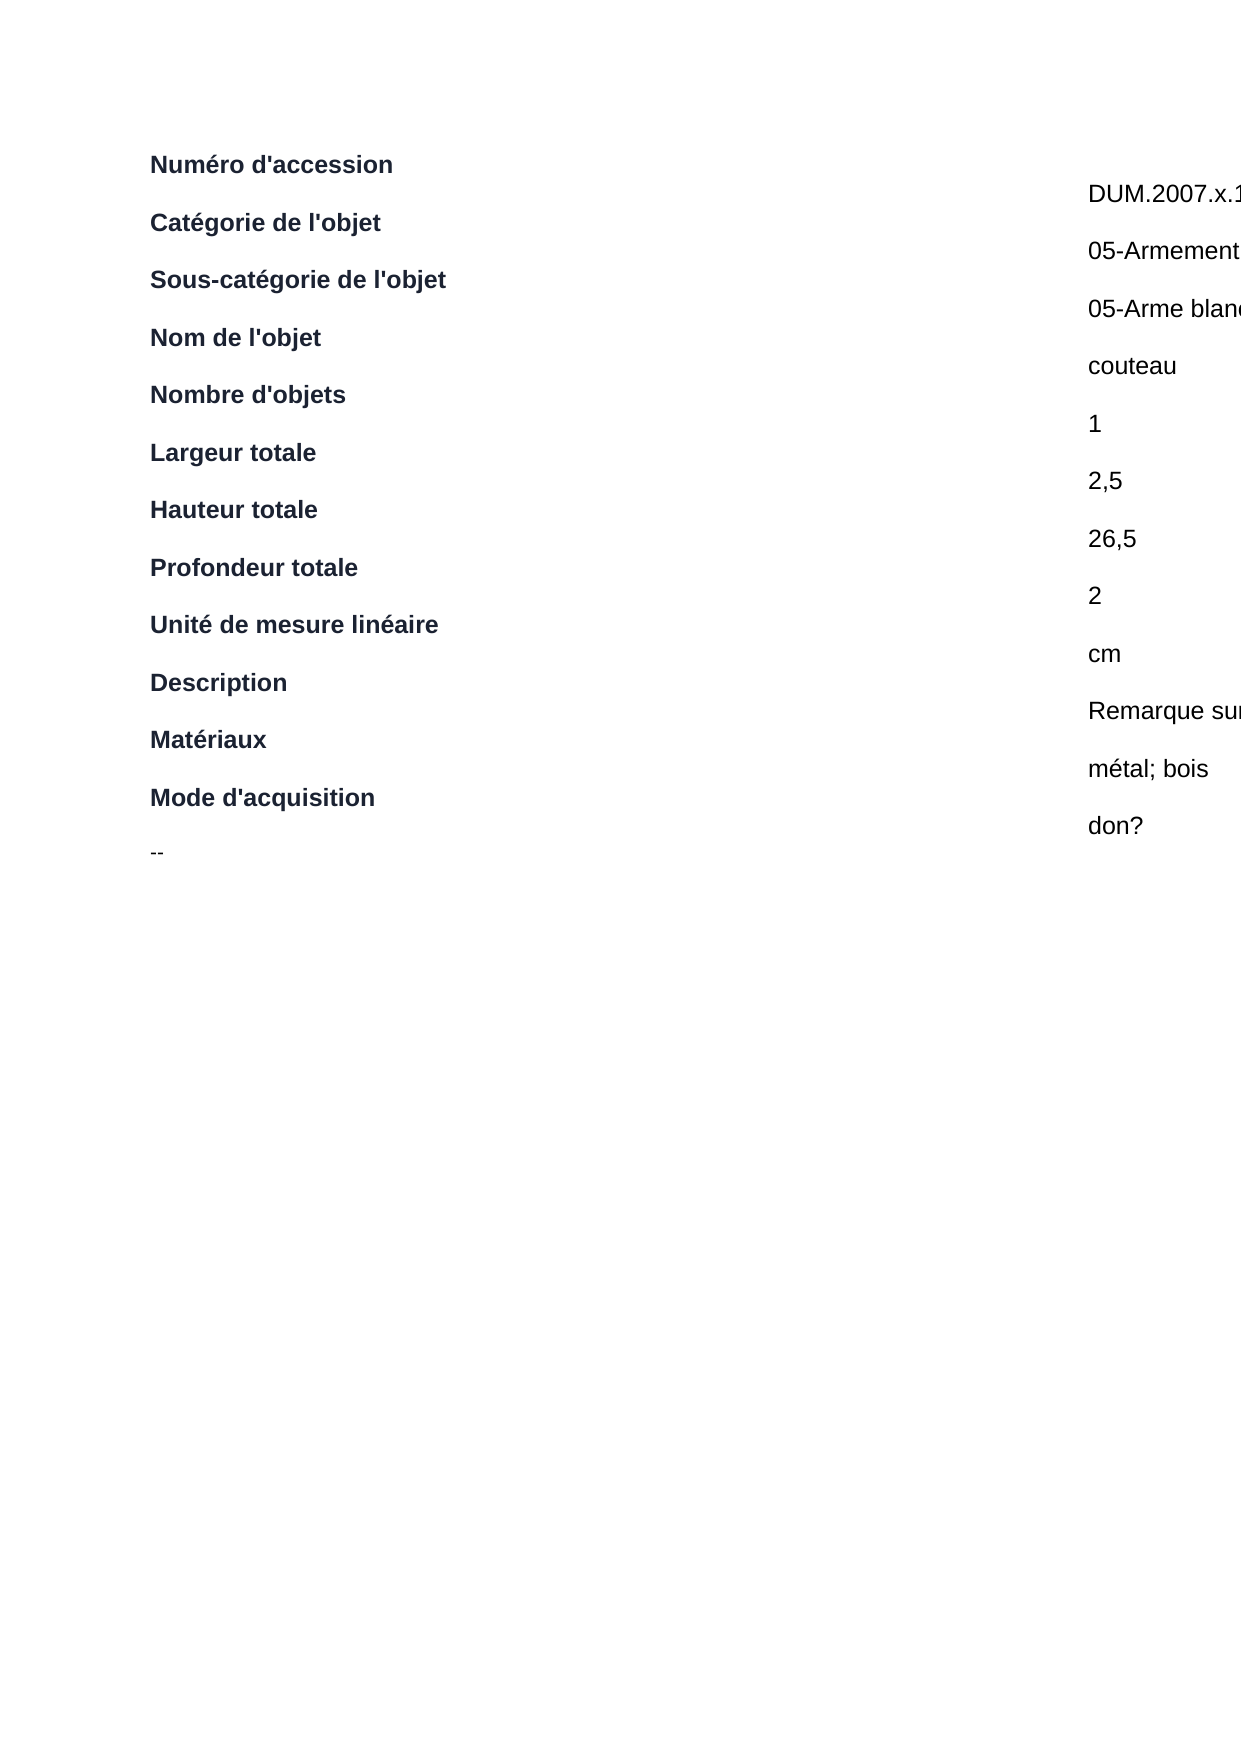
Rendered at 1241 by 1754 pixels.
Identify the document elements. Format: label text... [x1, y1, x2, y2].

text DUM.2007.x.114 [1088, 179, 1240, 207]
text -- [150, 840, 1090, 864]
text Numéro d'accession [150, 150, 1090, 179]
text Profondeur totale [150, 552, 1090, 581]
text Unité de mesure linéaire [150, 610, 1090, 639]
text 1 [1088, 409, 1240, 437]
text Nom de l'objet [150, 322, 1090, 351]
text Nombre d'objets [150, 380, 1090, 409]
text couteau [1088, 351, 1240, 380]
text Hauteur totale [150, 495, 1090, 524]
text Mode d'acquisition [150, 782, 1090, 811]
text Catégorie de l'objet [150, 207, 1090, 236]
text Sous-catégorie de l'objet [150, 265, 1090, 294]
text 26,5 [1088, 524, 1240, 552]
text Remarque sur l'état actuel: Lame un peu usée.Couteau avec manche en bois.Lame un peu affilée. Fonctions ou usages : Coupe : 2007_3013 [1088, 696, 1240, 725]
text 05-Arme blanche [1088, 294, 1240, 322]
text don? [1088, 811, 1240, 840]
text 2 [1088, 581, 1240, 610]
text 2,5 [1088, 466, 1240, 495]
text métal; bois [1088, 754, 1240, 782]
text 05-Armement, sciences et technologies [1088, 236, 1240, 265]
text Description [150, 667, 1090, 696]
text cm [1088, 639, 1240, 667]
text Largeur totale [150, 437, 1090, 466]
text Matériaux [150, 725, 1090, 754]
